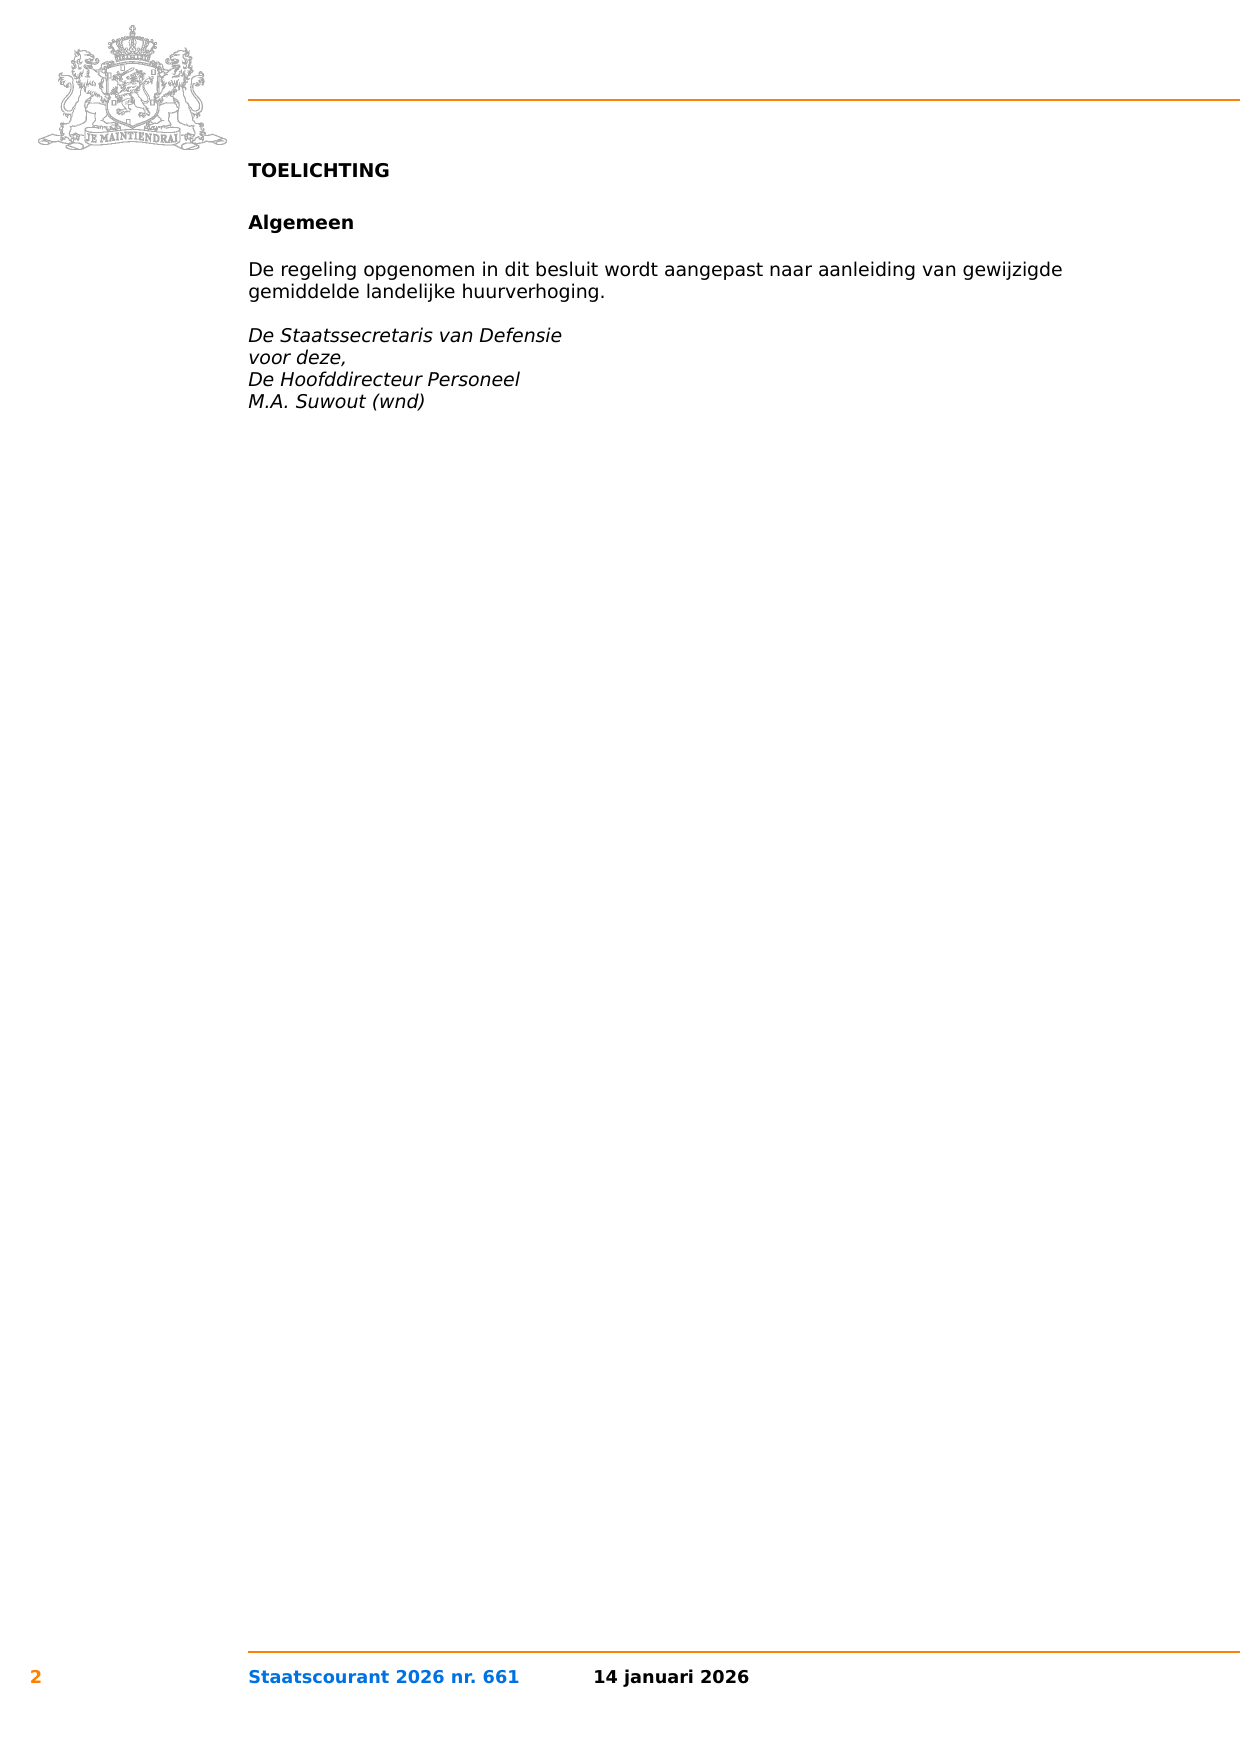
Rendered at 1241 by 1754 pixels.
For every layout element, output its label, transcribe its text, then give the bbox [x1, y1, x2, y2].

text De regeling opgenomen in dit besluit wordt aangepast naar aanleiding van gewijzigde gemiddelde landelijke huurverhoging. [248, 259, 1163, 303]
subtitle Algemeen [248, 212, 1163, 234]
subtitle TOELICHTING [248, 160, 1163, 182]
picture [38, 25, 227, 150]
text De Staatssecretaris van Defensie voor deze, De Hoofddirecteur Personeel M.A. Suwout (wnd) [248, 325, 1163, 413]
